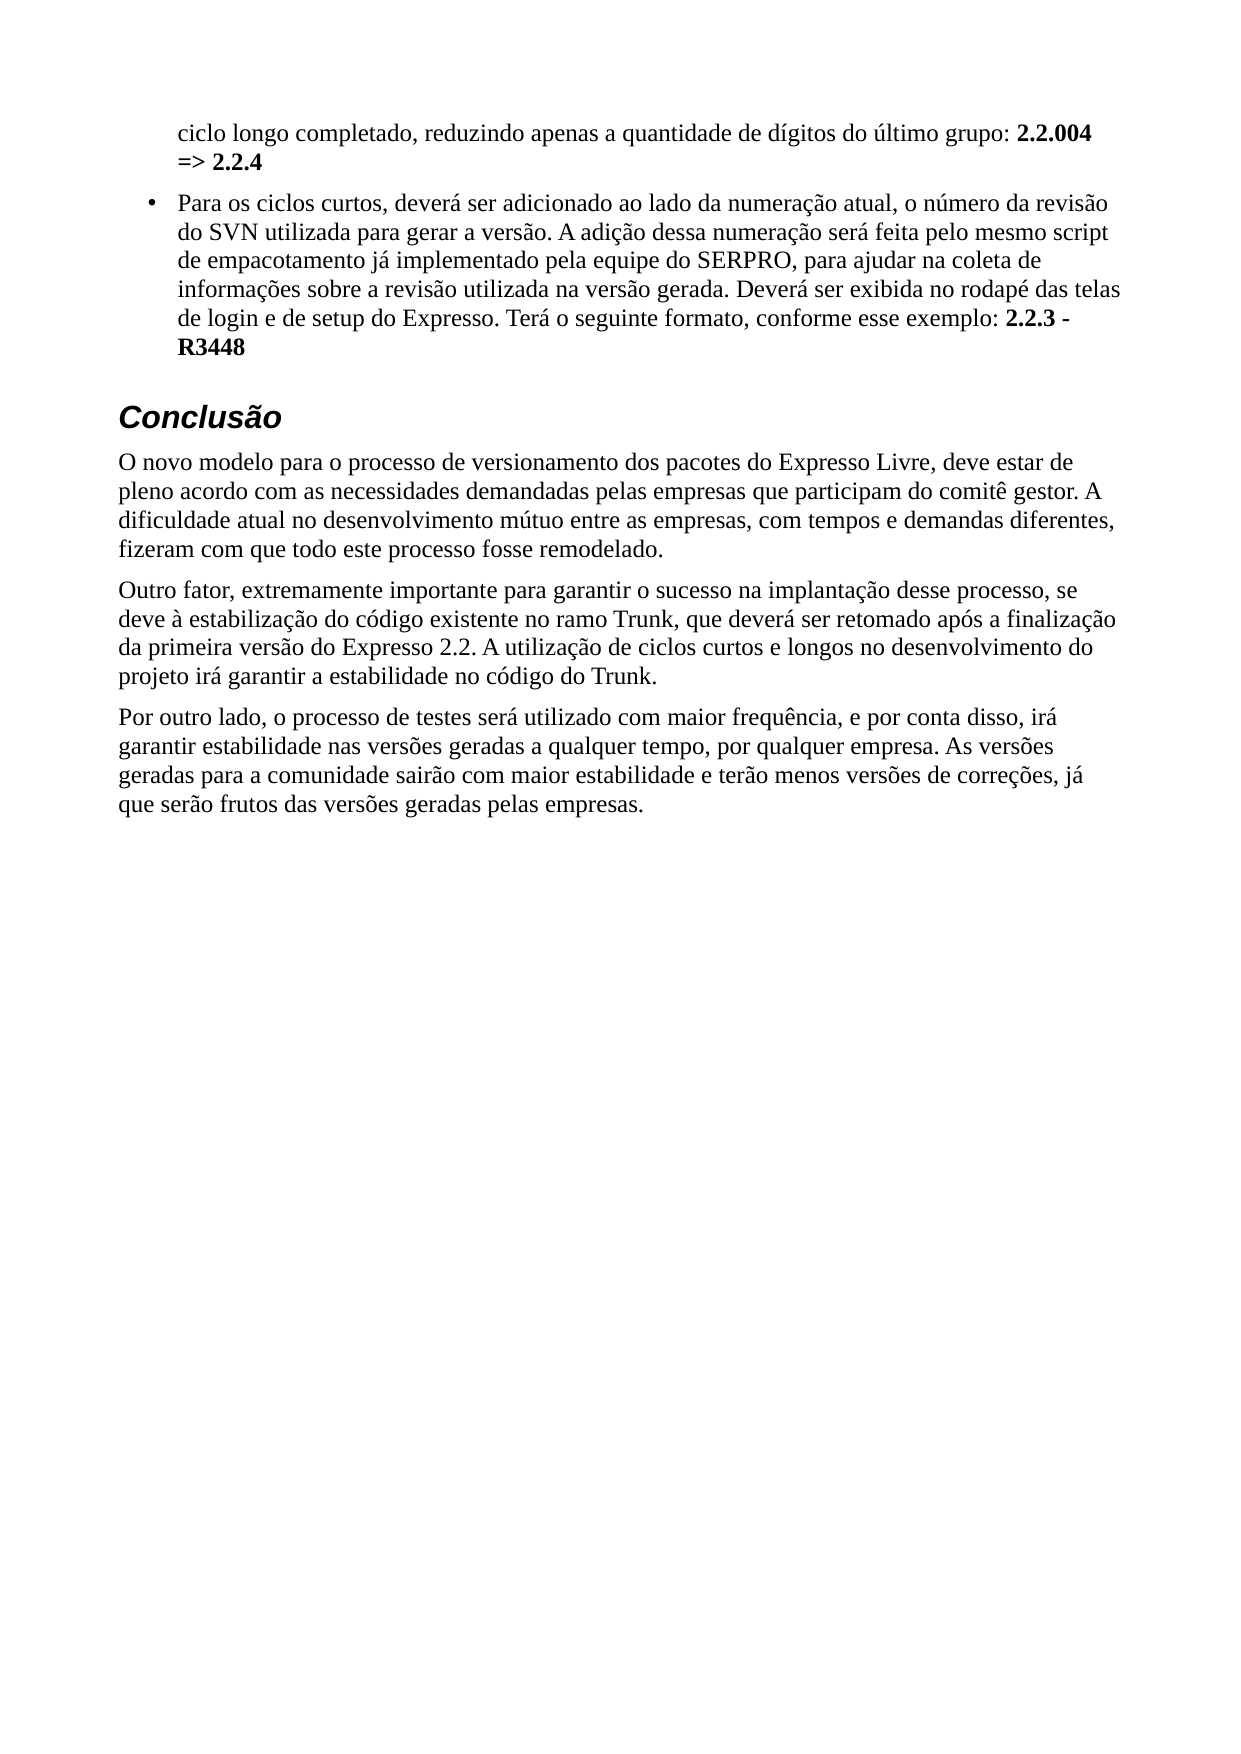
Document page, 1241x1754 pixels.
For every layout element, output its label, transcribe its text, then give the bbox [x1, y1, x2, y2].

list Para os ciclos curtos, deverá ser adicionado ao lado da numeração atual, o número da revisão do SVN utilizada para gerar a versão. A adição dessa numeração será feita pelo mesmo script de empacotamento já implementado pela equipe do SERPRO, para ajudar na coleta de informações sobre a revisão utilizada na versão gerada. Deverá ser exibida no rodapé das telas de login e de setup do Expresso. Terá o seguinte formato, conforme esse exemplo: 2.2.3 - R3448 [148, 188, 1122, 361]
subtitle Conclusão [118, 398, 1122, 435]
text O novo modelo para o processo de versionamento dos pacotes do Expresso Livre, deve estar de pleno acordo com as necessidades demandadas pelas empresas que participam do comitê gestor. A dificuldade atual no desenvolvimento mútuo entre as empresas, com tempos e demandas diferentes, fizeram com que todo este processo fosse remodelado. [118, 447, 1122, 562]
text Por outro lado, o processo de testes será utilizado com maior frequência, e por conta disso, irá garantir estabilidade nas versões geradas a qualquer tempo, por qualquer empresa. As versões geradas para a comunidade sairão com maior estabilidade e terão menos versões de correções, já que serão frutos das versões geradas pelas empresas. [118, 702, 1122, 817]
text Outro fator, extremamente importante para garantir o sucesso na implantação desse processo, se deve à estabilização do código existente no ramo Trunk, que deverá ser retomado após a finalização da primeira versão do Expresso 2.2. A utilização de ciclos curtos e longos no desenvolvimento do projeto irá garantir a estabilidade no código do Trunk. [118, 575, 1122, 690]
list ciclo longo completado, reduzindo apenas a quantidade de dígitos do último grupo: 2.2.004 => 2.2.4 [148, 118, 1122, 176]
